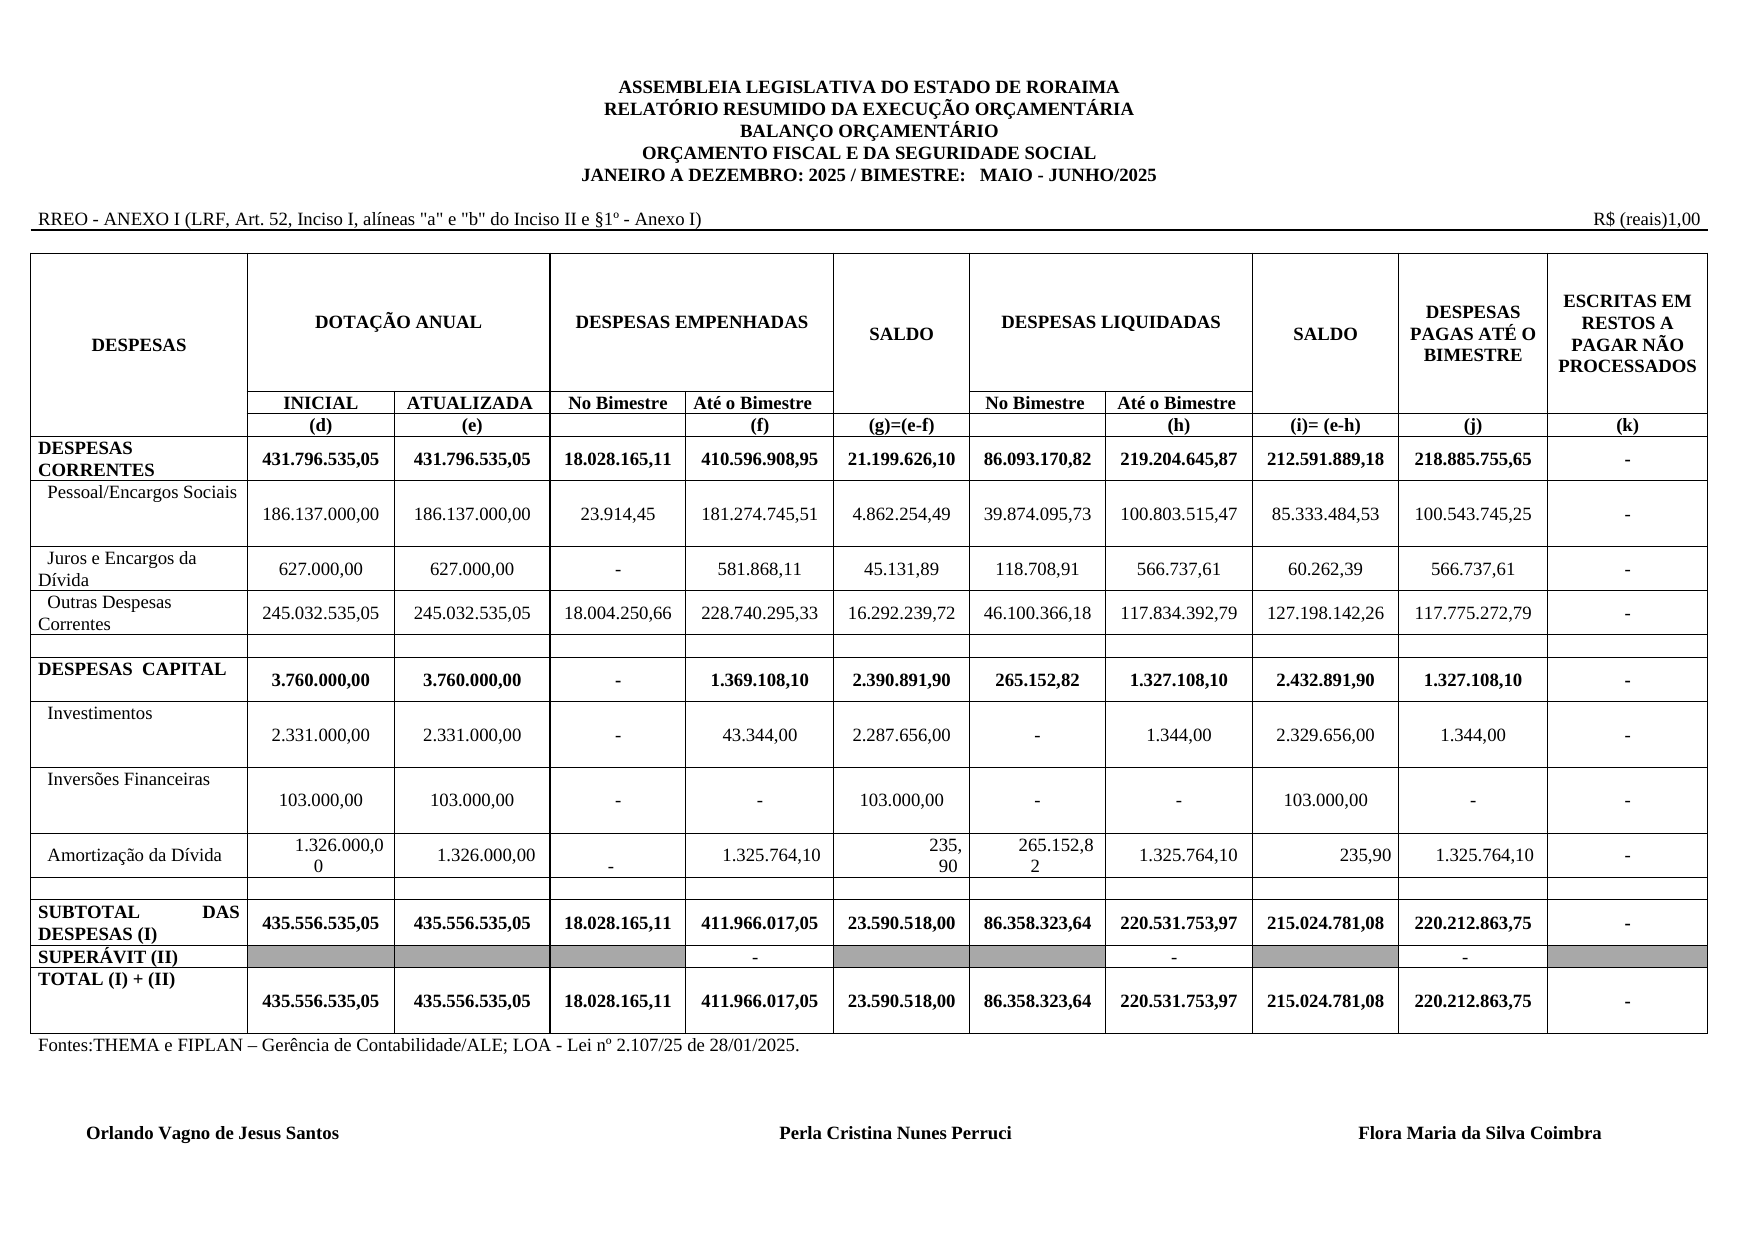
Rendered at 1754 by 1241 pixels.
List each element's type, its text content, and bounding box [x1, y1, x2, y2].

table_cell [1708, 1033, 1754, 1056]
table_cell [1708, 323, 1754, 346]
table_cell Investimentos [31, 702, 247, 767]
table_cell [1708, 590, 1754, 634]
table_cell DESPESAS PAGAS ATÉ O BIMESTRE [1399, 254, 1547, 413]
table_cell 435.556.535,05 [248, 900, 394, 945]
table_cell [248, 946, 394, 967]
table_cell [31, 878, 247, 899]
table_cell 60.262,39 [1253, 547, 1398, 590]
table_cell [1708, 141, 1739, 163]
table_cell [550, 231, 686, 253]
table_cell - [1548, 968, 1707, 1033]
table_cell [1548, 635, 1707, 657]
table_cell 435.556.535,05 [248, 968, 394, 1033]
table_cell 103.000,00 [395, 768, 549, 832]
table_cell [1739, 97, 1754, 119]
table_cell - [1548, 834, 1707, 877]
table_cell - [1548, 437, 1707, 480]
table_cell 100.543.745,25 [1399, 481, 1547, 546]
table_cell - [551, 658, 685, 701]
table_cell (g)=(e-f) [834, 414, 969, 436]
table_cell [1399, 635, 1547, 657]
table_cell 215.024.781,08 [1253, 900, 1398, 945]
table_cell [1399, 1100, 1547, 1122]
table_cell [834, 1078, 969, 1100]
table_cell - [551, 834, 685, 877]
table_cell [969, 1100, 1105, 1122]
table_cell 18.028.165,11 [551, 900, 685, 945]
table_cell 410.596.908,95 [686, 437, 833, 480]
table_cell [1708, 945, 1754, 967]
table_cell 431.796.535,05 [395, 437, 549, 480]
table_cell [1252, 1100, 1398, 1122]
table_cell [1708, 701, 1754, 767]
table_cell [394, 1056, 550, 1078]
table_cell 220.531.753,97 [1106, 900, 1252, 945]
table_cell 4.862.254,49 [834, 481, 969, 546]
table_cell [1105, 1078, 1252, 1100]
table_cell 220.531.753,97 [1106, 968, 1252, 1033]
table_cell [395, 878, 549, 899]
table_cell 117.834.392,79 [1106, 591, 1252, 634]
table_cell [1253, 635, 1398, 657]
table_cell [1547, 1078, 1707, 1100]
table_cell [1708, 1100, 1754, 1122]
table_cell 411.966.017,05 [686, 900, 833, 945]
table_cell [394, 231, 550, 253]
table_cell 1.344,00 [1106, 702, 1252, 767]
table_cell (k) [1548, 414, 1707, 436]
table_cell 435.556.535,05 [395, 900, 549, 945]
table_cell Perla Cristina Nunes Perruci [686, 1122, 1105, 1144]
table_cell [1252, 1056, 1398, 1078]
table_cell [1547, 1034, 1707, 1056]
table_cell [1708, 899, 1754, 922]
table_cell [686, 1078, 833, 1100]
table_cell - [551, 547, 685, 590]
table_cell 45.131,89 [834, 547, 969, 590]
table_cell 215.024.781,08 [1253, 968, 1398, 1033]
table_cell [1253, 878, 1398, 899]
table_cell [31, 1078, 247, 1100]
table_cell [1547, 1056, 1707, 1078]
table_cell 1.326.000,00 [248, 834, 394, 877]
table_cell [1708, 253, 1739, 323]
table_cell [248, 878, 394, 899]
table_cell 1.369.108,10 [686, 658, 833, 701]
table_cell ASSEMBLEIA LEGISLATIVA DO ESTADO DE RORAIMA [31, 75, 1707, 97]
table_cell Flora Maria da Silva Coimbra [1252, 1122, 1707, 1144]
table_cell 103.000,00 [834, 768, 969, 832]
table_cell [1708, 546, 1754, 590]
table_cell [1708, 657, 1754, 701]
table_cell [1739, 119, 1754, 141]
table_cell [1708, 346, 1754, 368]
table_cell 431.796.535,05 [248, 437, 394, 480]
table_cell [31, 185, 1707, 207]
table_cell [1106, 878, 1252, 899]
table_cell ESCRITAS EM RESTOS A PAGAR NÃO PROCESSADOS [1548, 254, 1707, 413]
table_cell DESPESAS CORRENTES [31, 437, 247, 480]
table_cell DESPESAS CAPITAL [31, 658, 247, 701]
table_cell - [1548, 481, 1707, 546]
table_cell 411.966.017,05 [686, 968, 833, 1033]
table_cell 1.327.108,10 [1399, 658, 1547, 701]
table_cell Inversões Financeiras [31, 768, 247, 832]
table_cell Outras Despesas Correntes [31, 591, 247, 634]
table_cell [1708, 208, 1739, 229]
table_cell [686, 1056, 833, 1078]
table_cell Juros e Encargos da Dívida [31, 547, 247, 590]
table_cell [834, 635, 969, 657]
table_cell [1708, 877, 1754, 899]
table_cell 127.198.142,26 [1253, 591, 1398, 634]
table_cell BALANÇO ORÇAMENTÁRIO [31, 119, 1707, 141]
table_cell 219.204.645,87 [1106, 437, 1252, 480]
table_cell 627.000,00 [395, 547, 549, 590]
table_cell Orlando Vagno de Jesus Santos [31, 1122, 394, 1144]
table_cell 2.329.656,00 [1253, 702, 1398, 767]
table_cell 228.740.295,33 [686, 591, 833, 634]
table_cell [395, 635, 549, 657]
table_cell SALDO [834, 254, 969, 413]
table_cell JANEIRO A DEZEMBRO: 2025 / BIMESTRE: MAIO - JUNHO/2025 [31, 163, 1707, 185]
table_cell 23.590.518,00 [834, 968, 969, 1033]
table_cell 86.358.323,64 [970, 900, 1105, 945]
table_cell 117.775.272,79 [1399, 591, 1547, 634]
table_cell 46.100.366,18 [970, 591, 1105, 634]
table_cell DESPESAS [31, 254, 247, 436]
table_cell 186.137.000,00 [248, 481, 394, 546]
table_cell 235,90 [1253, 834, 1398, 877]
table_cell [1739, 141, 1754, 163]
table_cell [834, 1034, 969, 1056]
table_cell 1.327.108,10 [1106, 658, 1252, 701]
table_cell - [1399, 946, 1547, 967]
table_cell - [551, 768, 685, 832]
table_cell [31, 231, 247, 253]
table_cell [551, 635, 685, 657]
table_cell 265.152,82 [970, 834, 1105, 877]
table_cell [247, 1078, 394, 1100]
table_cell - [1399, 768, 1547, 832]
table_cell 2.287.656,00 [834, 702, 969, 767]
table_cell [1547, 231, 1707, 253]
table_cell 2.390.891,90 [834, 658, 969, 701]
table_cell - [1548, 768, 1707, 832]
table_cell 2.331.000,00 [248, 702, 394, 767]
table_cell [686, 231, 833, 253]
table_cell [247, 231, 394, 253]
table_cell [970, 878, 1105, 899]
table_cell 21.199.626,10 [834, 437, 969, 480]
table_cell [970, 946, 1105, 967]
table_cell [1739, 253, 1754, 323]
table_cell R$ (reais)1,00 [1555, 208, 1707, 229]
table_cell INICIAL [248, 392, 394, 413]
table_cell 1.325.764,10 [1106, 834, 1252, 877]
table_cell 23.590.518,00 [834, 900, 969, 945]
table_cell [1105, 231, 1252, 253]
table_cell [395, 946, 549, 967]
table_cell [1739, 1122, 1754, 1144]
table_cell [1399, 1078, 1547, 1100]
table_cell 1.344,00 [1399, 702, 1547, 767]
table_cell 2.432.891,90 [1253, 658, 1398, 701]
table_cell No Bimestre [970, 392, 1105, 413]
table_cell - [1548, 702, 1707, 767]
table_cell - [1548, 591, 1707, 634]
table_cell [970, 635, 1105, 657]
table_cell - [1548, 900, 1707, 945]
table_cell [969, 1056, 1105, 1078]
table_cell 212.591.889,18 [1253, 437, 1398, 480]
table_cell [1252, 1078, 1398, 1100]
table_cell - [1548, 547, 1707, 590]
table_cell Até o Bimestre [686, 392, 833, 413]
table_cell 18.028.165,11 [551, 437, 685, 480]
table_cell [1708, 1056, 1754, 1078]
table_cell [1708, 1122, 1739, 1144]
table_cell [1252, 231, 1398, 253]
table_cell (e) [395, 414, 549, 436]
table_cell 581.868,11 [686, 547, 833, 590]
table_cell [1708, 967, 1754, 1033]
table_cell 100.803.515,47 [1106, 481, 1252, 546]
table_cell [1253, 946, 1398, 967]
table_cell 18.028.165,11 [551, 968, 685, 1033]
table_cell 566.737,61 [1106, 547, 1252, 590]
table_cell No Bimestre [551, 392, 685, 413]
table_cell [1708, 97, 1739, 119]
table_cell 85.333.484,53 [1253, 481, 1398, 546]
table_cell [551, 878, 685, 899]
table_cell (i)= (e-h) [1253, 414, 1398, 436]
table_cell - [1106, 768, 1252, 832]
table_cell [1403, 208, 1555, 229]
table_cell [1739, 75, 1754, 97]
table_cell 86.358.323,64 [970, 968, 1105, 1033]
table_cell 16.292.239,72 [834, 591, 969, 634]
table_cell [550, 1056, 686, 1078]
table_cell [1399, 231, 1547, 253]
table_cell - [551, 702, 685, 767]
table_cell [1708, 1078, 1754, 1100]
table_cell 39.874.095,73 [970, 481, 1105, 546]
table_cell [1708, 634, 1754, 657]
table_cell 1.325.764,10 [686, 834, 833, 877]
table_cell [550, 1078, 686, 1100]
table_cell 118.708,91 [970, 547, 1105, 590]
table_cell [834, 231, 969, 253]
table_cell [551, 414, 685, 436]
table_cell [31, 1056, 247, 1078]
table_cell 245.032.535,05 [248, 591, 394, 634]
table_cell [1708, 833, 1754, 877]
table_cell [394, 1100, 550, 1122]
table_cell [551, 946, 685, 967]
table_cell (h) [1106, 414, 1252, 436]
table_cell 435.556.535,05 [395, 968, 549, 1033]
table_cell [1708, 436, 1754, 480]
table_cell [969, 1078, 1105, 1100]
table_cell [1105, 1056, 1252, 1078]
table_cell 181.274.745,51 [686, 481, 833, 546]
table_cell 3.760.000,00 [395, 658, 549, 701]
table_cell [1739, 229, 1754, 253]
table_cell (d) [248, 414, 394, 436]
table_cell [31, 635, 247, 657]
table_cell [1708, 229, 1739, 253]
table_cell [1739, 185, 1754, 207]
table_cell [1548, 878, 1707, 899]
table_cell TOTAL (I) + (II) [31, 968, 247, 1033]
table_cell [247, 1056, 394, 1078]
table_cell [394, 1122, 550, 1144]
table_cell [834, 1100, 969, 1122]
table_cell (j) [1399, 414, 1547, 436]
table_cell 220.212.863,75 [1399, 900, 1547, 945]
table_cell [1547, 1100, 1707, 1122]
table_cell DESPESAS EMPENHADAS [551, 254, 833, 391]
table_cell [1708, 413, 1754, 436]
table_cell [248, 635, 394, 657]
table_cell [1105, 1122, 1252, 1144]
table_cell DESPESAS LIQUIDADAS [970, 254, 1252, 391]
table_cell DOTAÇÃO ANUAL [248, 254, 549, 391]
table_cell 220.212.863,75 [1399, 968, 1547, 1033]
table_cell ORÇAMENTO FISCAL E DA SEGURIDADE SOCIAL [31, 141, 1707, 163]
table_cell - [970, 768, 1105, 832]
table_cell [31, 1100, 247, 1122]
table_cell (f) [686, 414, 833, 436]
table_cell RELATÓRIO RESUMIDO DA EXECUÇÃO ORÇAMENTÁRIA [31, 97, 1707, 119]
table_cell 43.344,00 [686, 702, 833, 767]
table_cell 566.737,61 [1399, 547, 1547, 590]
table_cell SUPERÁVIT (II) [31, 946, 247, 967]
table_cell [1548, 946, 1707, 967]
table_cell [1708, 368, 1754, 391]
table_cell 265.152,82 [970, 658, 1105, 701]
table_cell [686, 878, 833, 899]
table_cell [1739, 208, 1754, 229]
table_cell Pessoal/Encargos Sociais [31, 481, 247, 546]
table_cell - [686, 946, 833, 967]
table_cell [1708, 922, 1754, 945]
table_cell [1708, 480, 1754, 546]
table_cell - [1106, 946, 1252, 967]
table_cell [1105, 1100, 1252, 1122]
table_cell [834, 946, 969, 967]
table_cell [1708, 119, 1739, 141]
table_cell 245.032.535,05 [395, 591, 549, 634]
table_cell - [970, 702, 1105, 767]
table_cell [1708, 185, 1739, 207]
table_cell [834, 878, 969, 899]
table_cell [834, 1056, 969, 1078]
table_cell Amortização da Dívida [31, 834, 247, 877]
table_cell [1708, 75, 1739, 97]
table_cell [969, 231, 1105, 253]
table_cell [1708, 391, 1754, 413]
table_cell [1106, 635, 1252, 657]
table_cell [1739, 163, 1754, 185]
table_cell Até o Bimestre [1106, 392, 1252, 413]
table_cell SUBTOTAL DAS DESPESAS (I) [31, 900, 247, 945]
table_cell [686, 635, 833, 657]
table_cell 218.885.755,65 [1399, 437, 1547, 480]
table_cell SALDO [1253, 254, 1398, 413]
table_cell 1.326.000,00 [395, 834, 549, 877]
table_cell 1.325.764,10 [1399, 834, 1547, 877]
table_cell [1708, 767, 1754, 832]
table_cell - [1548, 658, 1707, 701]
table_cell [1399, 1056, 1547, 1078]
table_cell 103.000,00 [248, 768, 394, 832]
table_cell [1399, 1034, 1547, 1056]
table_cell 18.004.250,66 [551, 591, 685, 634]
table_cell - [686, 768, 833, 832]
table_cell [1252, 1034, 1398, 1056]
table_cell 186.137.000,00 [395, 481, 549, 546]
table_cell 3.760.000,00 [248, 658, 394, 701]
table_cell 86.093.170,82 [970, 437, 1105, 480]
table_cell [1708, 163, 1739, 185]
table_cell Fontes:THEMA e FIPLAN – Gerência de Contabilidade/ALE; LOA - Lei nº 2.107/25 de 28/01/2025. [31, 1034, 833, 1056]
table_cell [686, 1100, 833, 1122]
table_cell 627.000,00 [248, 547, 394, 590]
table_cell [1105, 1034, 1252, 1056]
table_cell [247, 1100, 394, 1122]
table_cell [1399, 878, 1547, 899]
table_cell [394, 1078, 550, 1100]
table_cell 23.914,45 [551, 481, 685, 546]
table_cell 235,90 [834, 834, 969, 877]
table_cell [969, 1034, 1105, 1056]
table_cell ATUALIZADA [395, 392, 549, 413]
table_cell 2.331.000,00 [395, 702, 549, 767]
table_cell [550, 1122, 686, 1144]
table_cell [970, 414, 1105, 436]
table_cell [550, 1100, 686, 1122]
table_cell 103.000,00 [1253, 768, 1398, 832]
table_cell RREO - ANEXO I (LRF, Art. 52, Inciso I, alíneas "a" e "b" do Inciso II e §1º - Anexo I) [31, 208, 1403, 229]
